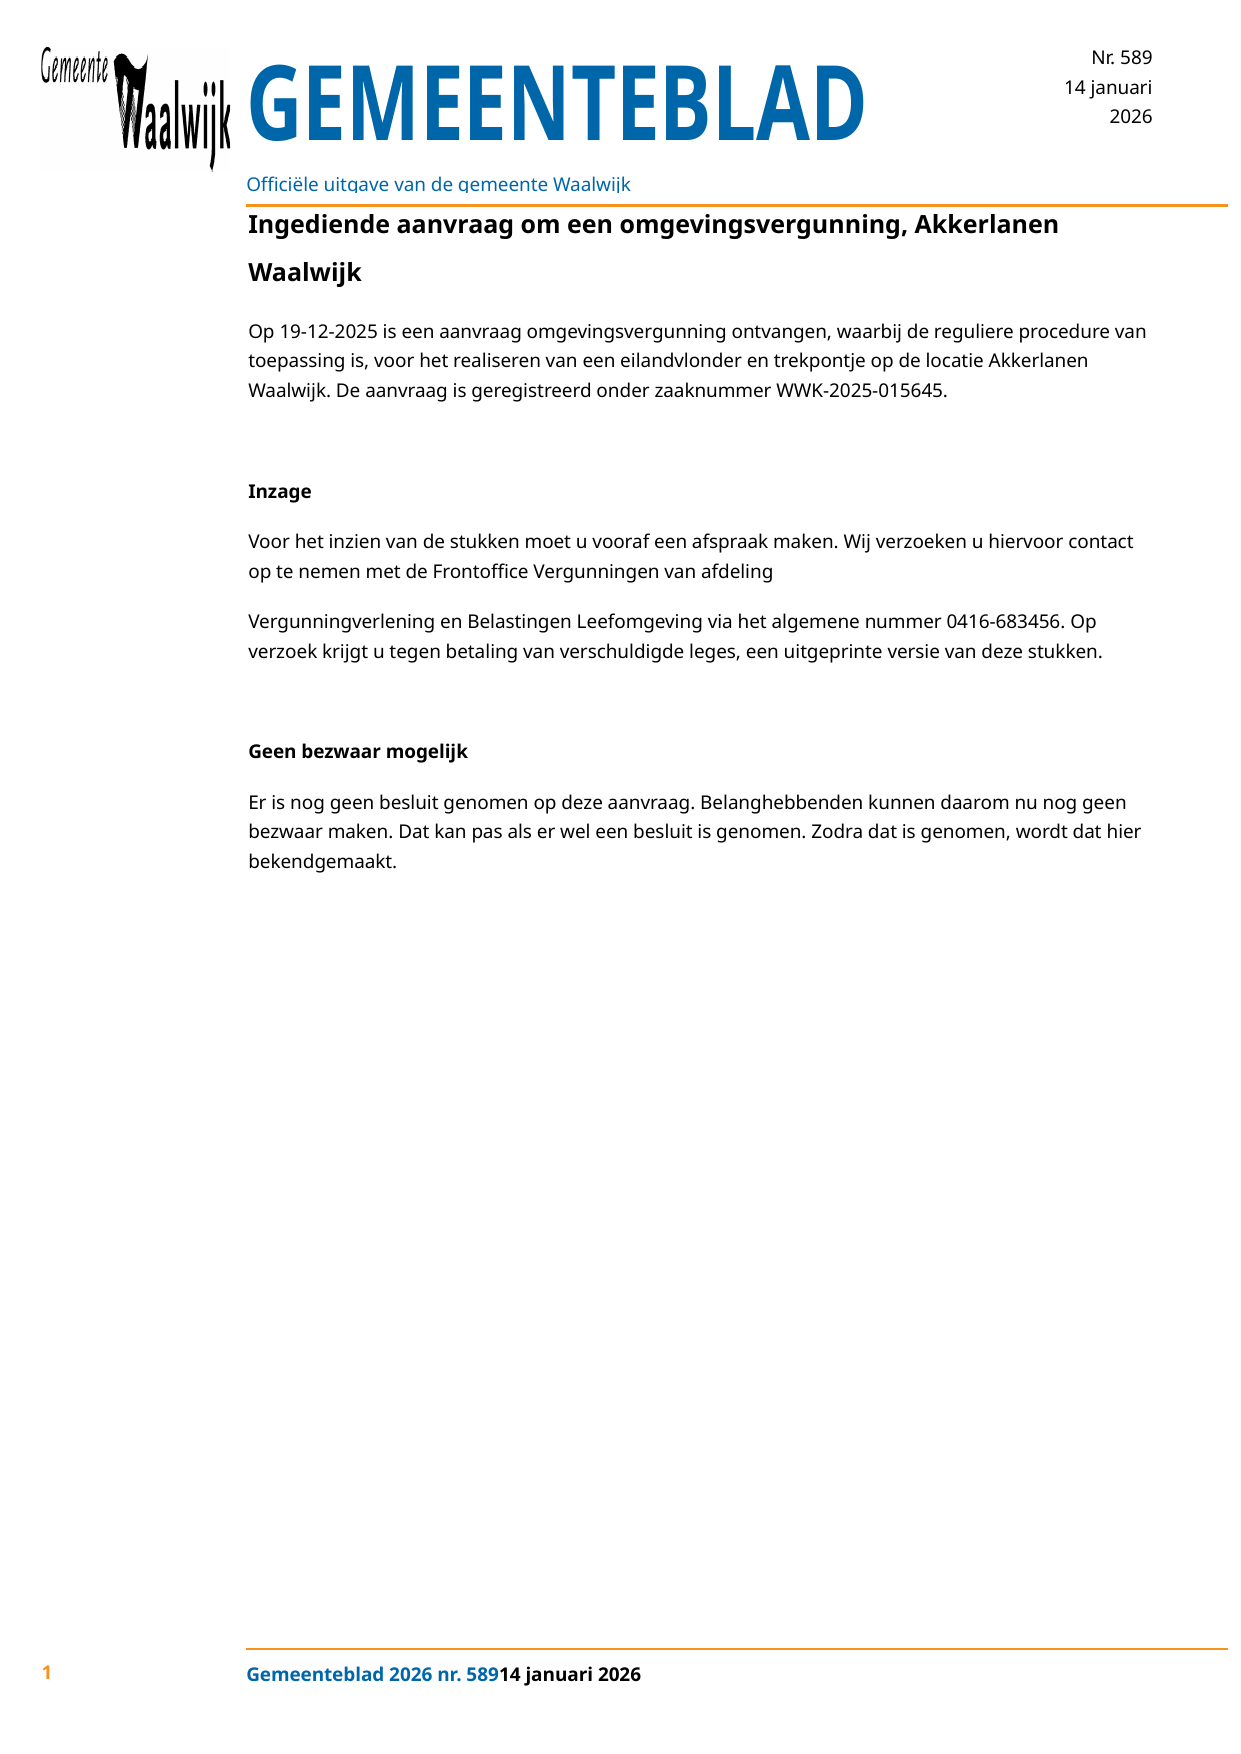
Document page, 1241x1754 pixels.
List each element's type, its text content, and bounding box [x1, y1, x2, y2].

text Geen bezwaar mogelijk [248, 739, 1152, 764]
picture [41, 47, 231, 172]
text Op 19-12-2025 is een aanvraag omgevingsvergunning ontvangen, waarbij de reguliere procedure van toepassing is, voor het realiseren van een eilandvlonder en trekpontje op de locatie Akkerlanen Waalwijk. De aanvraag is geregistreerd onder zaaknummer WWK-2025-015645. [248, 318, 1152, 403]
text Voor het inzien van de stukken moet u vooraf een afspraak maken. Wij verzoeken u hiervoor contact op te nemen met de Frontoffice Vergunningen van afdeling [248, 528, 1152, 584]
text Vergunningverlening en Belastingen Leefomgeving via het algemene nummer 0416-683456. Op verzoek krijgt u tegen betaling van verschuldigde leges, een uitgeprinte versie van deze stukken. [248, 608, 1152, 664]
text Er is nog geen besluit genomen op deze aanvraag. Belanghebbenden kunnen daarom nu nog geen bezwaar maken. Dat kan pas als er wel een besluit is genomen. Zodra dat is genomen, wordt dat hier bekendgemaakt. [248, 789, 1152, 874]
text Inzage [248, 478, 1152, 504]
text Ingediende aanvraag om een omgevingsvergunning, Akkerlanen Waalwijk [248, 207, 1152, 288]
